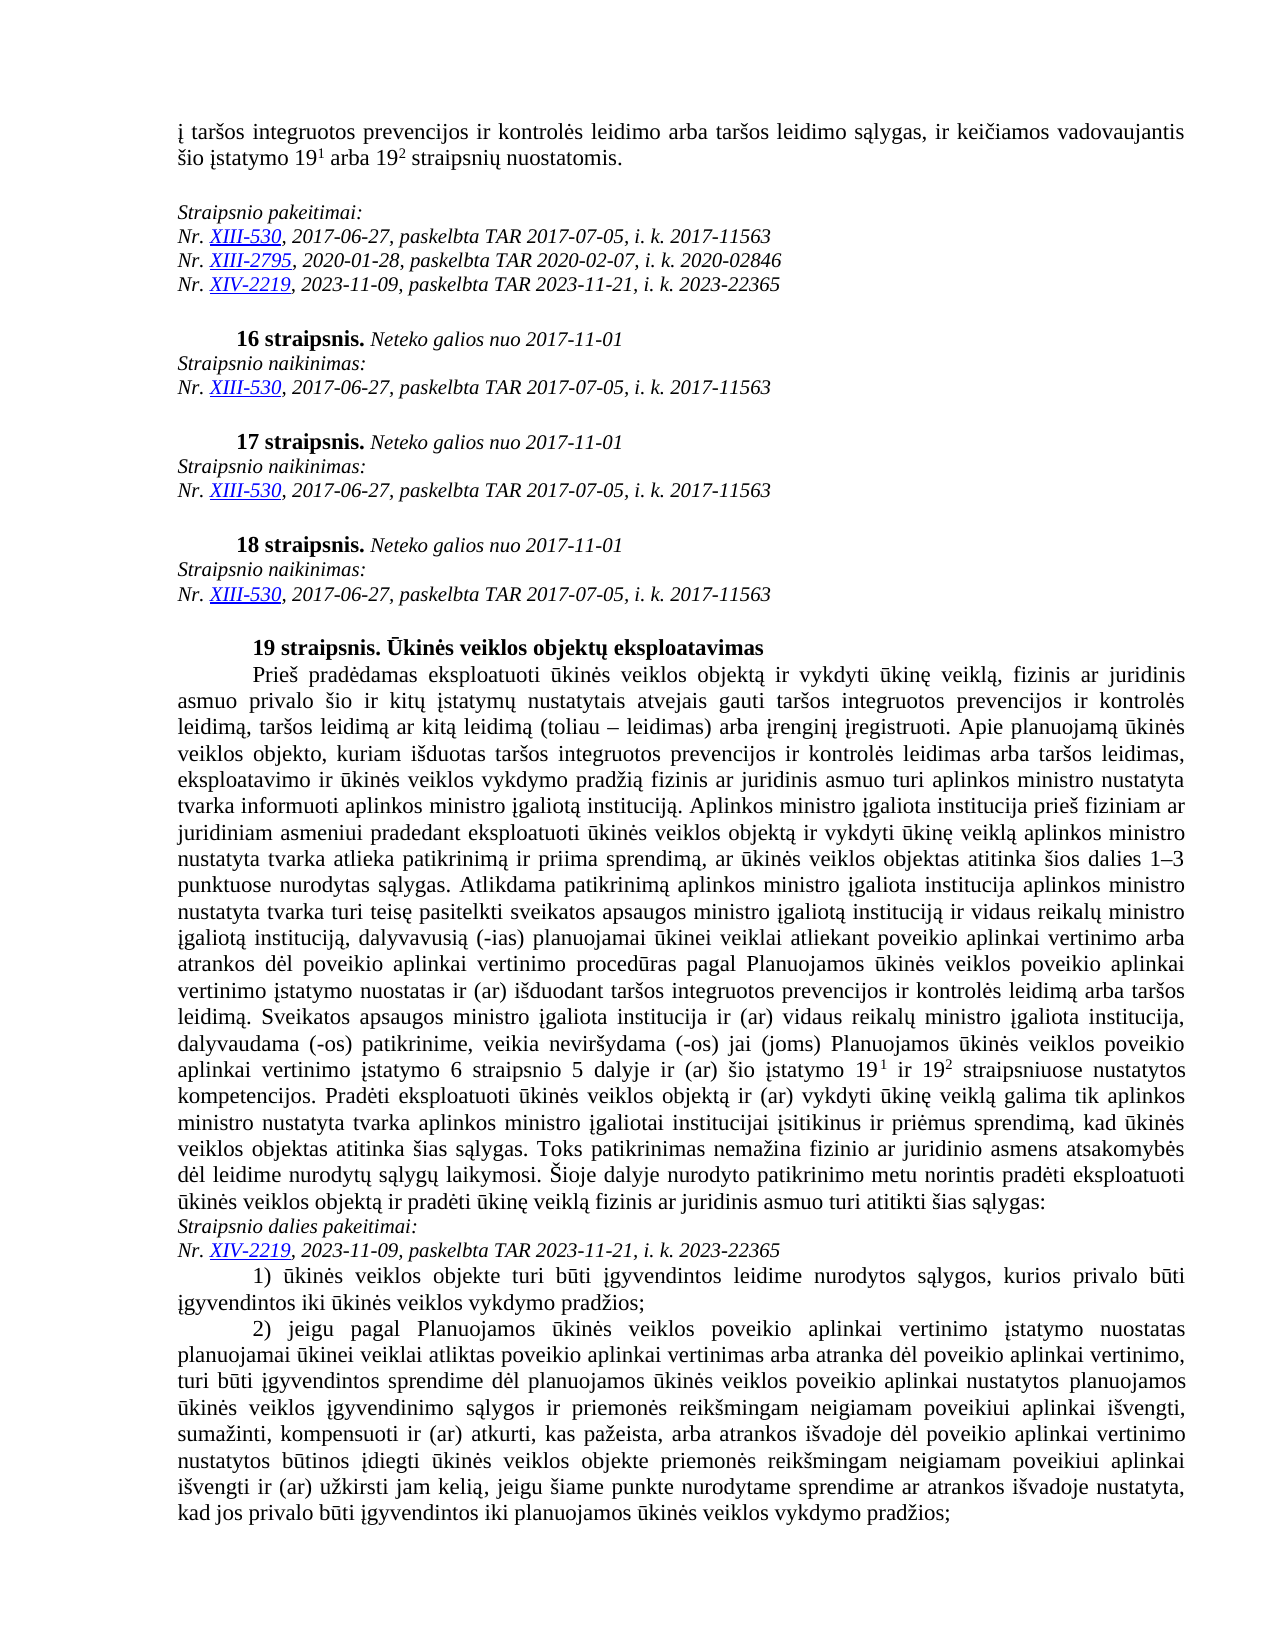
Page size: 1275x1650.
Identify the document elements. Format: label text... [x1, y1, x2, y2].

text Nr. XIII-530, 2017-06-27, paskelbta TAR 2017-07-05, i. k. 2017-11563 [177, 375, 1186, 399]
text 2) jeigu pagal Planuojamos ūkinės veiklos poveikio aplinkai vertinimo įstatymo nuostatas planuojamai ūkinei veiklai atliktas poveikio aplinkai vertinimas arba atranka dėl poveikio aplinkai vertinimo, turi būti įgyvendintos sprendime dėl planuojamos ūkinės veiklos poveikio aplinkai nustatytos planuojamos ūkinės veiklos įgyvendinimo sąlygos ir priemonės reikšmingam neigiamam poveikiui aplinkai išvengti, sumažinti, kompensuoti ir (ar) atkurti, kas pažeista, arba atrankos išvadoje dėl poveikio aplinkai vertinimo nustatytos būtinos įdiegti ūkinės veiklos objekte priemonės reikšmingam neigiamam poveikiui aplinkai išvengti ir (ar) užkirsti jam kelią, jeigu šiame punkte nurodytame sprendime ar atrankos išvadoje nustatyta, kad jos privalo būti įgyvendintos iki planuojamos ūkinės veiklos vykdymo pradžios; [177, 1315, 1186, 1526]
text Straipsnio naikinimas: [177, 557, 1186, 581]
text Straipsnio naikinimas: [177, 454, 1186, 478]
text Nr. XIV-2219, 2023-11-09, paskelbta TAR 2023-11-21, i. k. 2023-22365 [177, 1238, 1186, 1262]
text 18 straipsnis. Neteko galios nuo 2017-11-01 [177, 531, 1186, 557]
text Straipsnio dalies pakeitimai: [177, 1214, 1186, 1238]
text 19 straipsnis. Ūkinės veiklos objektų eksploatavimas [177, 634, 1186, 661]
text Prieš pradėdamas eksploatuoti ūkinės veiklos objektą ir vykdyti ūkinę veiklą, fizinis ar juridinis asmuo privalo šio ir kitų įstatymų nustatytais atvejais gauti taršos integruotos prevencijos ir kontrolės leidimą, taršos leidimą ar kitą leidimą (toliau – leidimas) arba įrenginį įregistruoti. Apie planuojamą ūkinės veiklos objekto, kuriam išduotas taršos integruotos prevencijos ir kontrolės leidimas arba taršos leidimas, eksploatavimo ir ūkinės veiklos vykdymo pradžią fizinis ar juridinis asmuo turi aplinkos ministro nustatyta tvarka informuoti aplinkos ministro įgaliotą instituciją. Aplinkos ministro įgaliota institucija prieš fiziniam ar juridiniam asmeniui pradedant eksploatuoti ūkinės veiklos objektą ir vykdyti ūkinę veiklą aplinkos ministro nustatyta tvarka atlieka patikrinimą ir priima sprendimą, ar ūkinės veiklos objektas atitinka šios dalies 1–3 punktuose nurodytas sąlygas. Atlikdama patikrinimą aplinkos ministro įgaliota institucija aplinkos ministro nustatyta tvarka turi teisę pasitelkti sveikatos apsaugos ministro įgaliotą instituciją ir vidaus reikalų ministro įgaliotą instituciją, dalyvavusią (-ias) planuojamai ūkinei veiklai atliekant poveikio aplinkai vertinimo arba atrankos dėl poveikio aplinkai vertinimo procedūras pagal Planuojamos ūkinės veiklos poveikio aplinkai vertinimo įstatymo nuostatas ir (ar) išduodant taršos integruotos prevencijos ir kontrolės leidimą arba taršos leidimą. Sveikatos apsaugos ministro įgaliota institucija ir (ar) vidaus reikalų ministro įgaliota institucija, dalyvaudama (-os) patikrinime, veikia neviršydama (-os) jai (joms) Planuojamos ūkinės veiklos poveikio aplinkai vertinimo įstatymo 6 straipsnio 5 dalyje ir (ar) šio įstatymo 191 ir 192 straipsniuose nustatytos kompetencijos. Pradėti eksploatuoti ūkinės veiklos objektą ir (ar) vykdyti ūkinę veiklą galima tik aplinkos ministro nustatyta tvarka aplinkos ministro įgaliotai institucijai įsitikinus ir priėmus sprendimą, kad ūkinės veiklos objektas atitinka šias sąlygas. Toks patikrinimas nemažina fizinio ar juridinio asmens atsakomybės dėl leidime nurodytų sąlygų laikymosi. Šioje dalyje nurodyto patikrinimo metu norintis pradėti eksploatuoti ūkinės veiklos objektą ir pradėti ūkinę veiklą fizinis ar juridinis asmuo turi atitikti šias sąlygas: [177, 661, 1186, 1214]
text į taršos integruotos prevencijos ir kontrolės leidimo arba taršos leidimo sąlygas, ir keičiamos vadovaujantis šio įstatymo 191 arba 192 straipsnių nuostatomis. [177, 118, 1186, 171]
text Straipsnio pakeitimai: [177, 199, 1186, 224]
text Nr. XIII-530, 2017-06-27, paskelbta TAR 2017-07-05, i. k. 2017-11563 [177, 478, 1186, 502]
text Nr. XIV-2219, 2023-11-09, paskelbta TAR 2023-11-21, i. k. 2023-22365 [177, 272, 1186, 296]
text 16 straipsnis. Neteko galios nuo 2017-11-01 [177, 324, 1186, 351]
text Straipsnio naikinimas: [177, 351, 1186, 375]
text 1) ūkinės veiklos objekte turi būti įgyvendintos leidime nurodytos sąlygos, kurios privalo būti įgyvendintos iki ūkinės veiklos vykdymo pradžios; [177, 1262, 1186, 1315]
text 17 straipsnis. Neteko galios nuo 2017-11-01 [177, 428, 1186, 454]
text Nr. XIII-2795, 2020-01-28, paskelbta TAR 2020-02-07, i. k. 2020-02846 [177, 248, 1186, 272]
text Nr. XIII-530, 2017-06-27, paskelbta TAR 2017-07-05, i. k. 2017-11563 [177, 224, 1186, 248]
text Nr. XIII-530, 2017-06-27, paskelbta TAR 2017-07-05, i. k. 2017-11563 [177, 581, 1186, 606]
